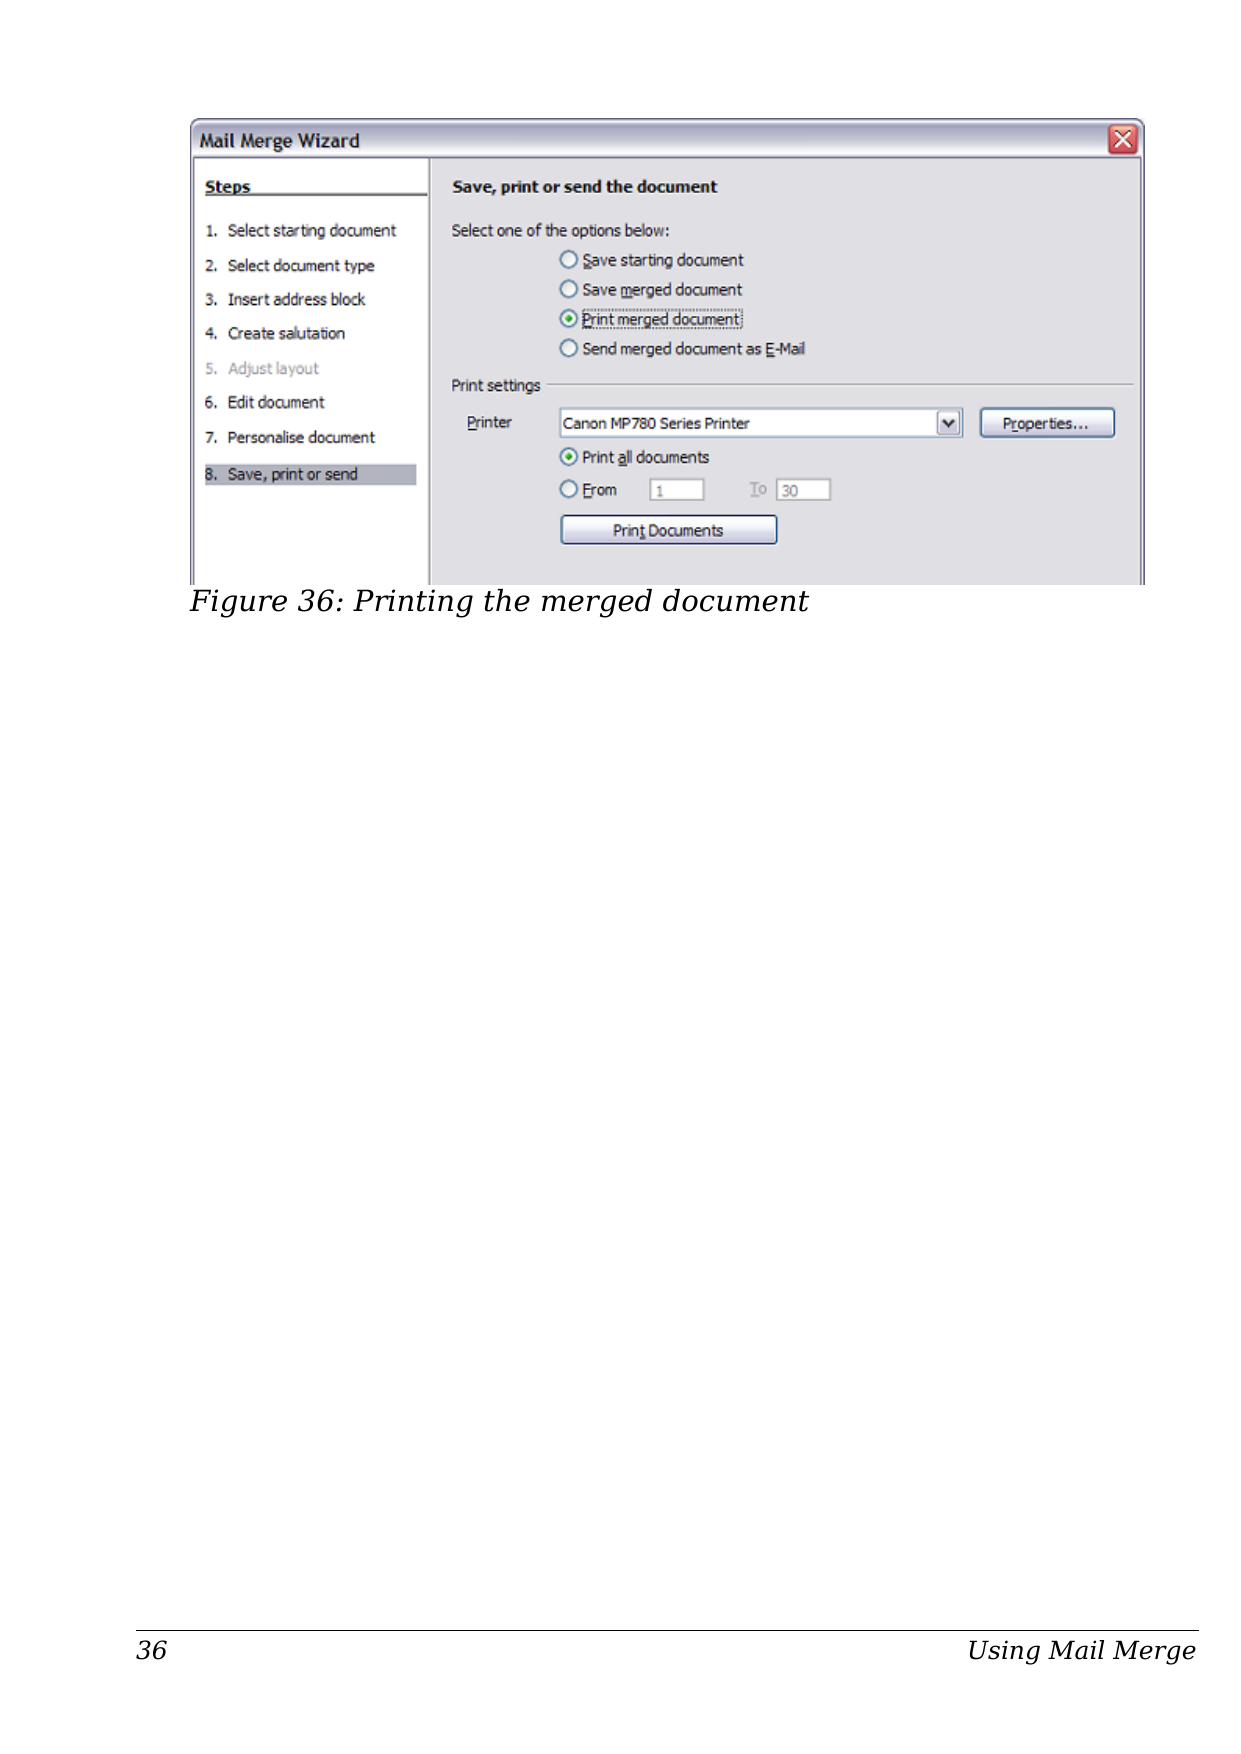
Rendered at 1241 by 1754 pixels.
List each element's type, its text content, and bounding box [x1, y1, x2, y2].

picture [190, 118, 1145, 585]
text Figure 36: Printing the merged document [190, 585, 1145, 619]
